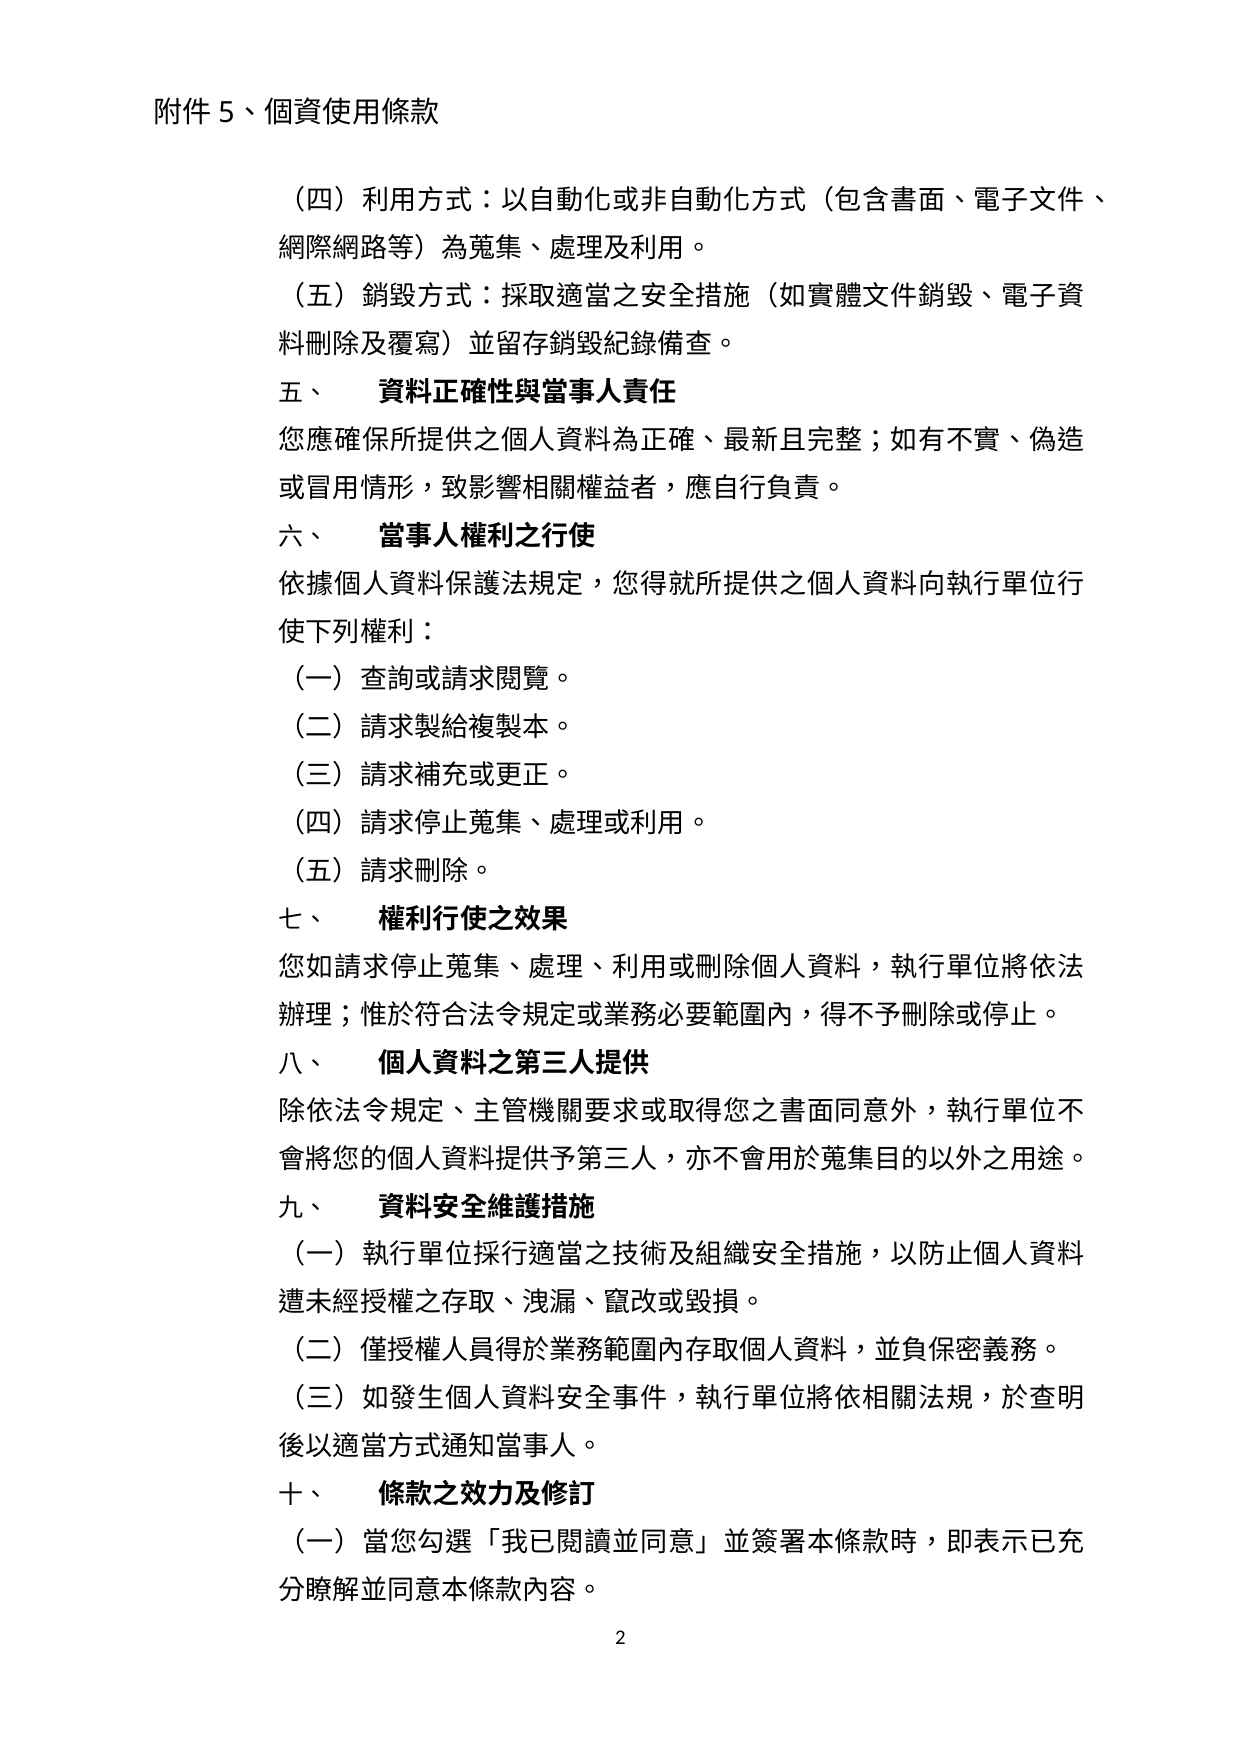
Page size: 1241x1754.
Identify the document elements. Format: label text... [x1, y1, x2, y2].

list 條款之效力及修訂 （一）當您勾選「我已閱讀並同意」並簽署本條款時，即表示已充分瞭解並同意本條款內容。 [278, 1465, 1087, 1609]
list 資料正確性與當事人責任 您應確保所提供之個人資料為正確、最新且完整；如有不實、偽造或冒用情形，致影響相關權益者，應自行負責。 [278, 363, 1087, 507]
text （五）銷毀方式：採取適當之安全措施（如實體文件銷毀、電子資料刪除及覆寫）並留存銷毀紀錄備查。 [278, 267, 1087, 363]
list 資料安全維護措施 （一）執行單位採行適當之技術及組織安全措施，以防止個人資料遭未經授權之存取、洩漏、竄改或毀損。 （二）僅授權人員得於業務範圍內存取個人資料，並負保密義務。 （三）如發生個人資料安全事件，執行單位將依相關法規，於查明後以適當方式通知當事人。 [278, 1178, 1087, 1465]
text （四）利用方式：以自動化或非自動化方式（包含書面、電子文件、網際網路等）為蒐集、處理及利用。 [278, 171, 1087, 267]
list 權利行使之效果 您如請求停止蒐集、處理、利用或刪除個人資料，執行單位將依法辦理；惟於符合法令規定或業務必要範圍內，得不予刪除或停止。 [278, 890, 1087, 1034]
list 當事人權利之行使 依據個人資料保護法規定，您得就所提供之個人資料向執行單位行使下列權利： （一）查詢或請求閱覽。 （二）請求製給複製本。 （三）請求補充或更正。 （四）請求停止蒐集、處理或利用。 （五）請求刪除。 [278, 507, 1087, 890]
list 個人資料之第三人提供 除依法令規定、主管機關要求或取得您之書面同意外，執行單位不會將您的個人資料提供予第三人，亦不會用於蒐集目的以外之用途。 [278, 1034, 1087, 1178]
